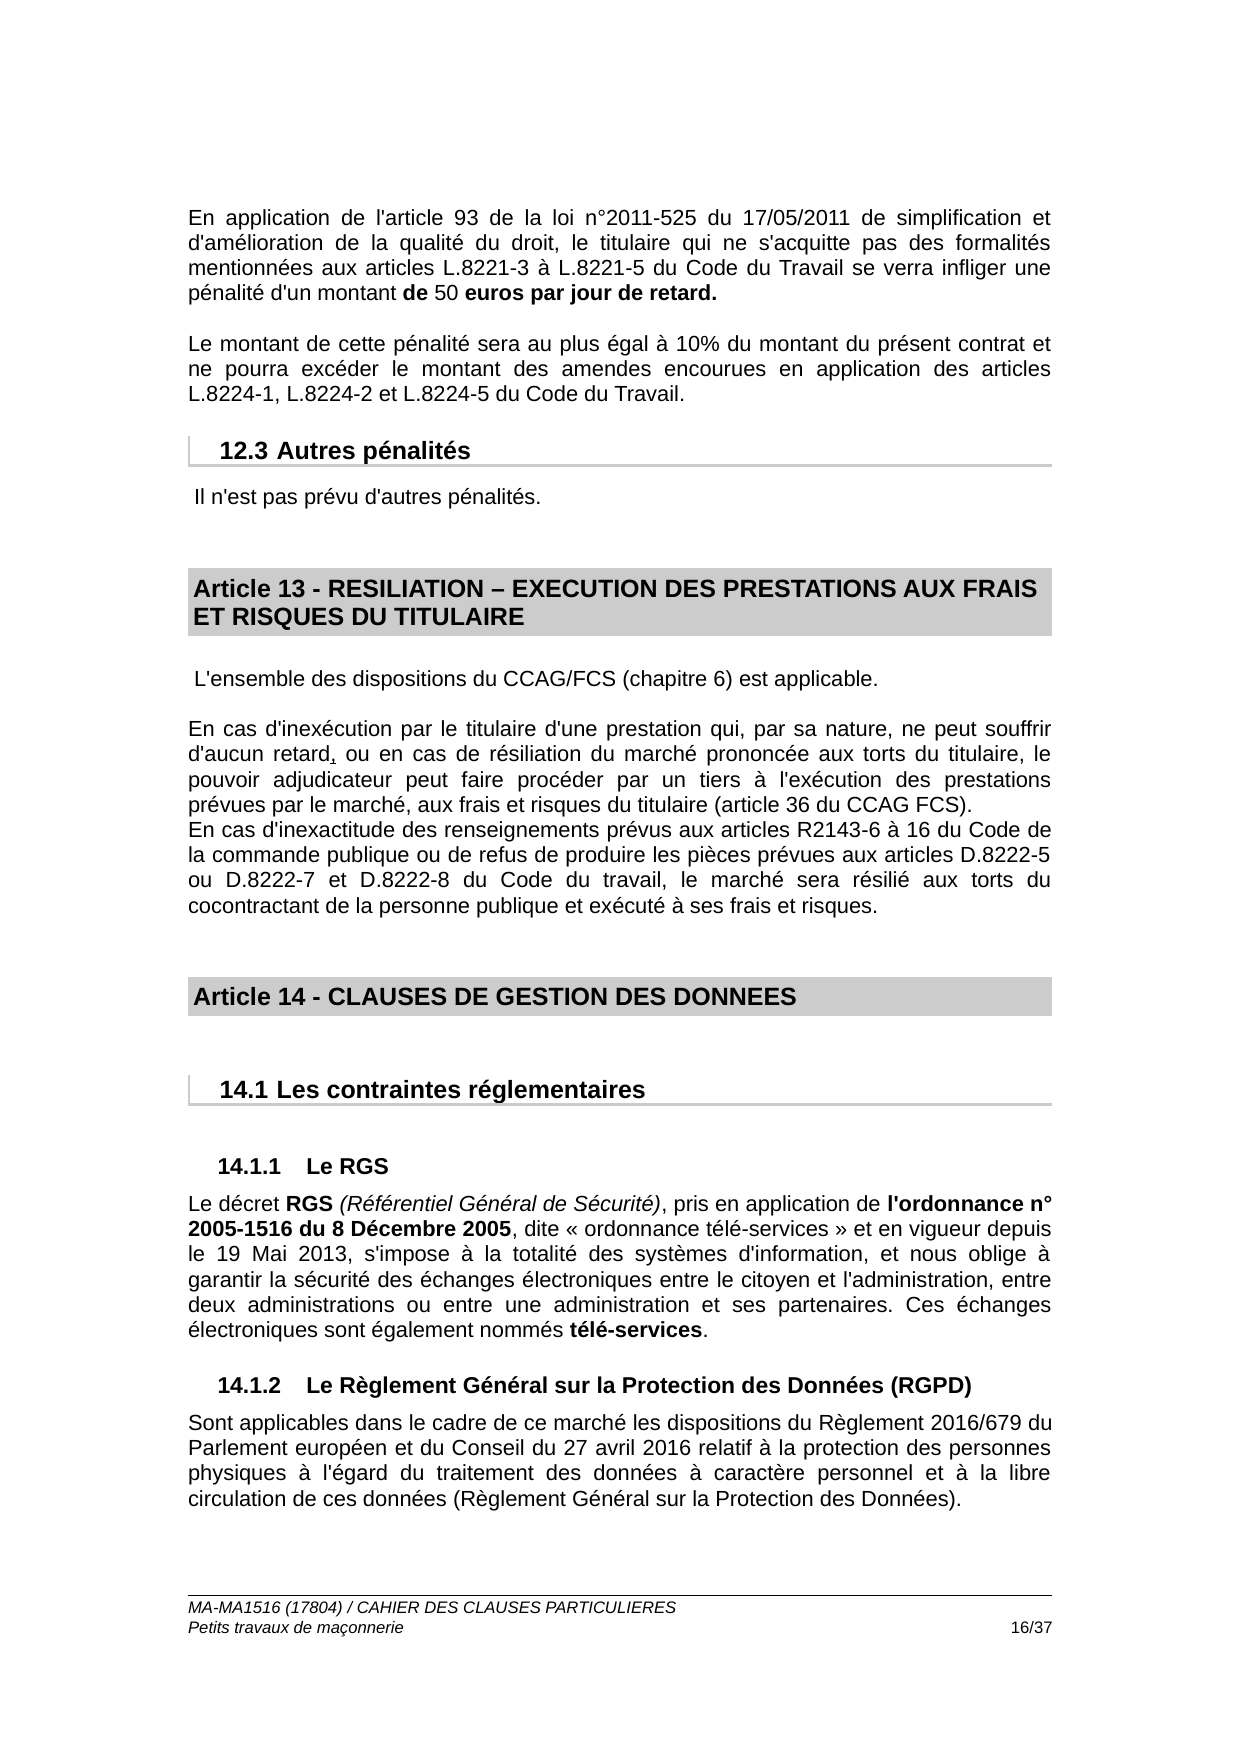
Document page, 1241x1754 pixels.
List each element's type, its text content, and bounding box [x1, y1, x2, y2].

text Le montant de cette pénalité sera au plus égal à 10% du montant du présent contrat et ne pourra excéder le montant des amendes encourues en application des articles L.8224-1, L.8224-2 et L.8224-5 du Code du Travail. [188, 331, 1052, 406]
subtitle Le Règlement Général sur la Protection des Données (RGPD) [188, 1372, 1052, 1398]
subtitle RESILIATION – EXECUTION DES PRESTATIONS AUX FRAIS ET RISQUES DU TITULAIRE [190, 571, 1050, 634]
text En application de l'article 93 de la loi n°2011-525 du 17/05/2011 de simplification et d'amélioration de la qualité du droit, le titulaire qui ne s'acquitte pas des formalités mentionnées aux articles L.8221-3 à L.8221-5 du Code du Travail se verra infliger une pénalité d'un montant de 50 euros par jour de retard. [188, 204, 1052, 305]
subtitle Le RGS [188, 1153, 1052, 1179]
text L'ensemble des dispositions du CCAG/FCS (chapitre 6) est applicable. [188, 666, 1052, 691]
subtitle Les contraintes réglementaires [190, 1075, 1052, 1103]
text En cas d'inexécution par le titulaire d'une prestation qui, par sa nature, ne peut souffrir d'aucun retard, ou en cas de résiliation du marché prononcée aux torts du titulaire, le pouvoir adjudicateur peut faire procéder par un tiers à l'exécution des prestations prévues par le marché, aux frais et risques du titulaire (article 36 du CCAG FCS). [188, 716, 1052, 817]
text En cas d'inexactitude des renseignements prévus aux articles R2143-6 à 16 du Code de la commande publique ou de refus de produire les pièces prévues aux articles D.8222-5 ou D.8222-7 et D.8222-8 du Code du travail, le marché sera résilié aux torts du cocontractant de la personne publique et exécuté à ses frais et risques. [188, 817, 1052, 918]
subtitle CLAUSES DE GESTION DES DONNEES [190, 979, 1050, 1014]
text Sont applicables dans le cadre de ce marché les dispositions du Règlement 2016/679 du Parlement européen et du Conseil du 27 avril 2016 relatif à la protection des personnes physiques à l'égard du traitement des données à caractère personnel et à la libre circulation de ces données (Règlement Général sur la Protection des Données). [188, 1410, 1052, 1511]
text Il n'est pas prévu d'autres pénalités. [188, 484, 1052, 509]
subtitle Autres pénalités [190, 436, 1052, 464]
text Le décret RGS (Référentiel Général de Sécurité), pris en application de l'ordonnance n° 2005-1516 du 8 Décembre 2005, dite « ordonnance télé-services » et en vigueur depuis le 19 Mai 2013, s'impose à la totalité des systèmes d'information, et nous oblige à garantir la sécurité des échanges électroniques entre le citoyen et l'administration, entre deux administrations ou entre une administration et ses partenaires. Ces échanges électroniques sont également nommés télé-services. [188, 1191, 1052, 1342]
